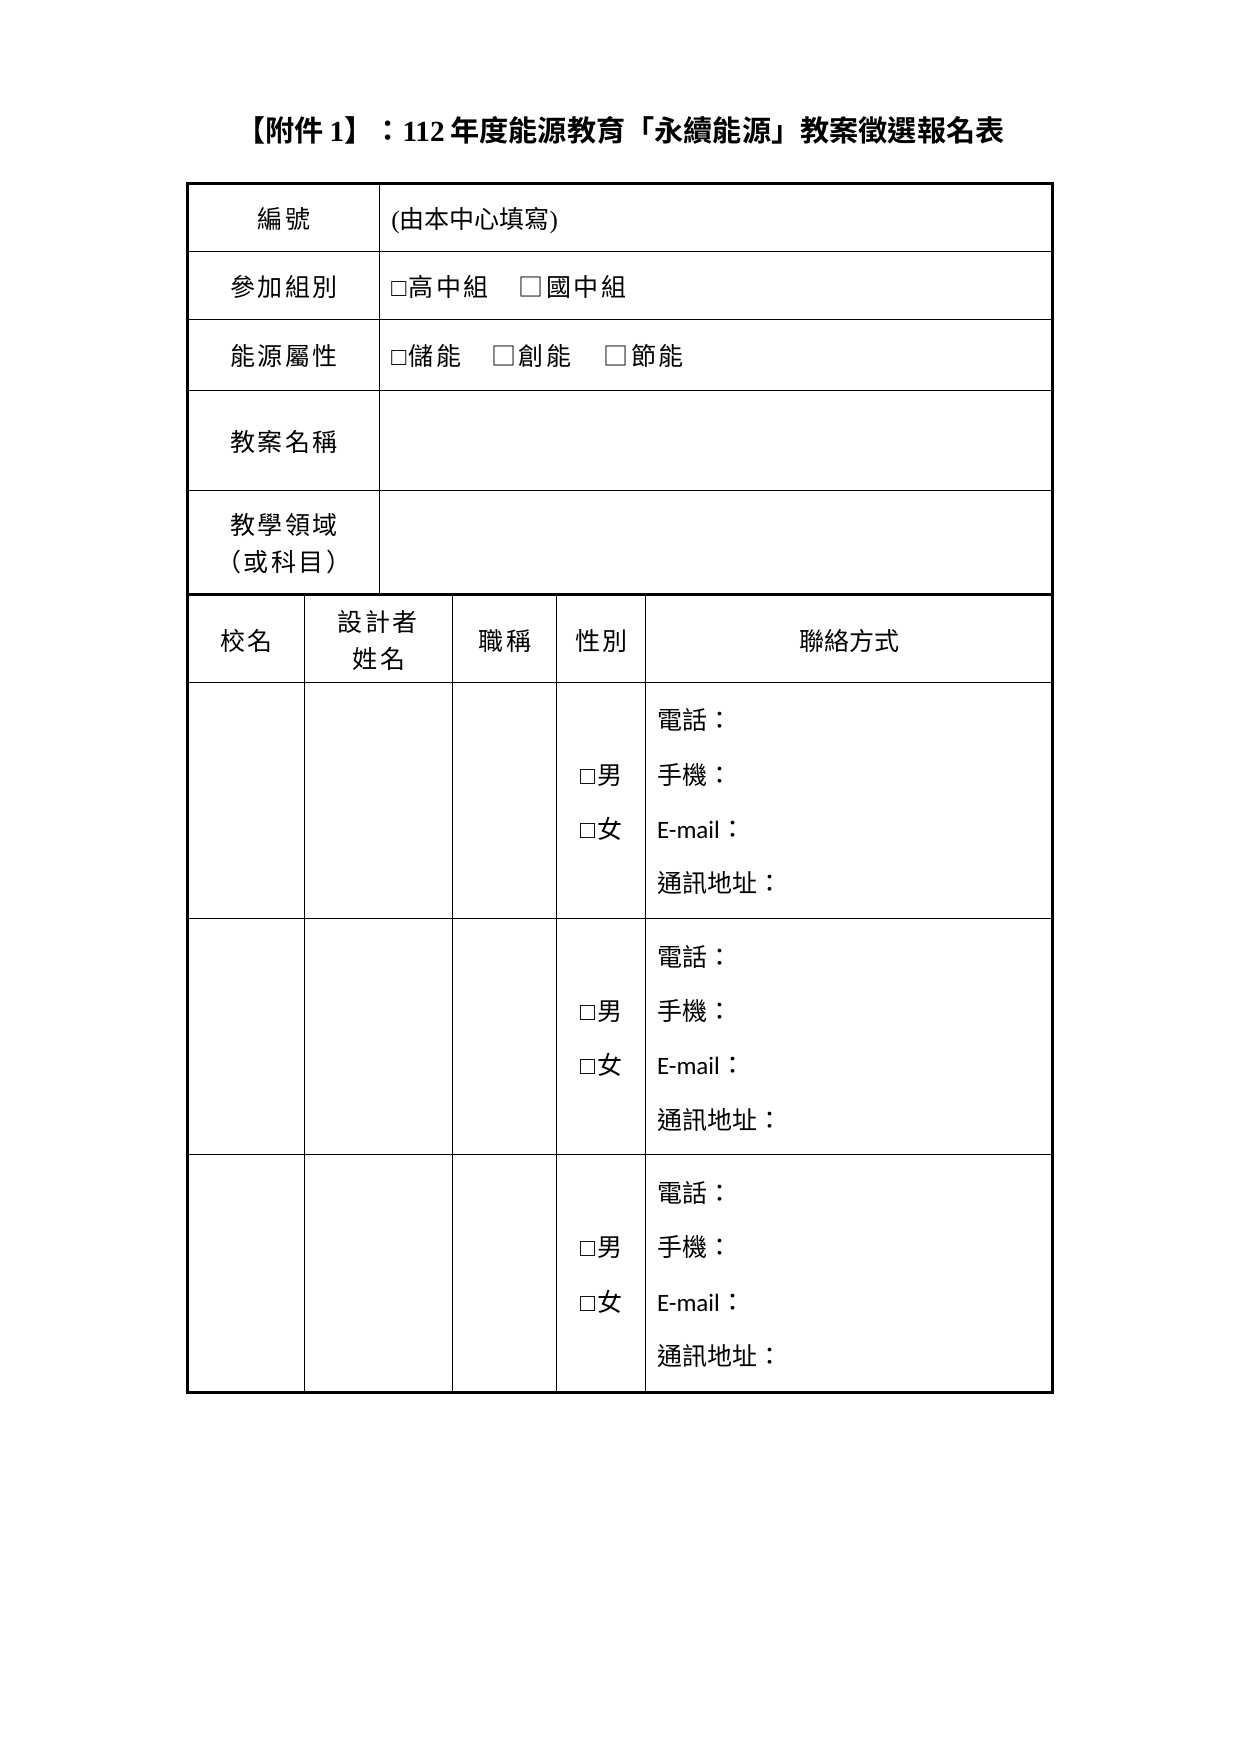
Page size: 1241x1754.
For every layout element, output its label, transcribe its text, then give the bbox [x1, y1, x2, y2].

table_cell [305, 1155, 452, 1391]
table_cell □男 □女 [557, 1155, 645, 1391]
table_cell [453, 919, 556, 1154]
table_cell 能源屬性 [189, 320, 379, 390]
text 【附件1】：112年度能源教育「永續能源」教案徵選報名表 [187, 107, 1053, 150]
table_cell [380, 391, 1051, 490]
table_cell 性別 [557, 596, 645, 682]
table_cell [305, 683, 452, 918]
table_header (由本中心填寫) [380, 185, 1051, 251]
table_cell [189, 1155, 304, 1391]
table_cell 參加組別 [189, 252, 379, 319]
table_cell 電話： 手機： E-mail： 通訊地址： [646, 1155, 1051, 1391]
table_cell 教學領域 （或科目） [189, 491, 379, 593]
table_cell [189, 683, 304, 918]
table_cell 教案名稱 [189, 391, 379, 490]
table_cell [453, 683, 556, 918]
table_cell 電話： 手機： E-mail： 通訊地址： [646, 683, 1051, 918]
table_header 編號 [189, 185, 379, 251]
table_cell [305, 919, 452, 1154]
table_cell [189, 919, 304, 1154]
table_cell □高中組 □國中組 [380, 252, 1051, 319]
table_cell 聯絡方式 [646, 596, 1051, 682]
table_cell 電話： 手機： E-mail： 通訊地址： [646, 919, 1051, 1154]
table_cell 校名 [189, 596, 304, 682]
table_cell 職稱 [453, 596, 556, 682]
table_cell [380, 491, 1051, 593]
table_cell □男 □女 [557, 919, 645, 1154]
table_cell □儲能 □創能 □節能 [380, 320, 1051, 390]
table_cell 設計者 姓名 [305, 596, 452, 682]
table_cell □男 □女 [557, 683, 645, 918]
table_cell [453, 1155, 556, 1391]
